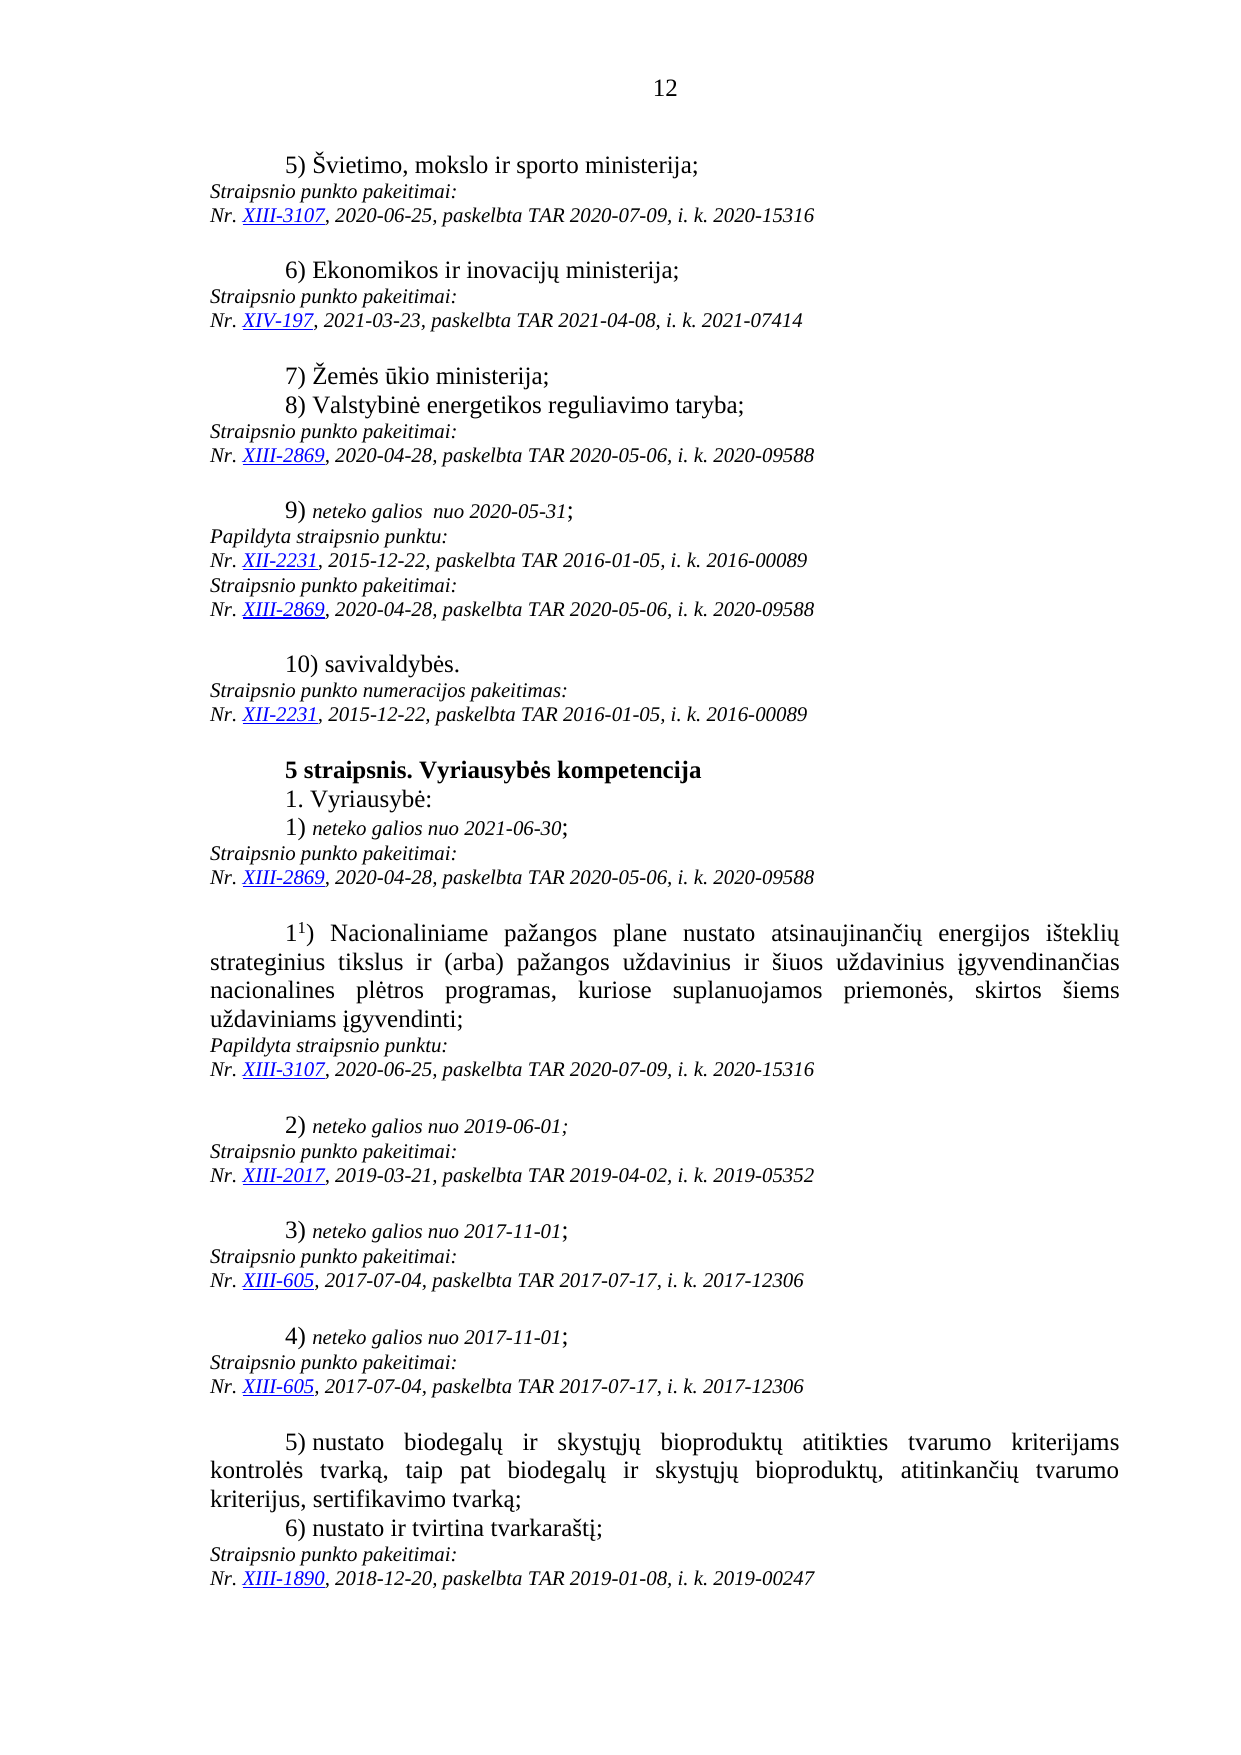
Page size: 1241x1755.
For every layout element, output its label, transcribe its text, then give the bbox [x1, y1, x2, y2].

text Nr. XIII-3107, 2020-06-25, paskelbta TAR 2020-07-09, i. k. 2020-15316 [210, 1057, 1120, 1081]
text Straipsnio punkto pakeitimai: [210, 572, 1120, 597]
text 9) neteko galios nuo 2020-05-31; [210, 496, 1120, 524]
text 11) Nacionaliniame pažangos plane nustato atsinaujinančių energijos išteklių strateginius tikslus ir (arba) pažangos uždavinius ir šiuos uždavinius įgyvendinančias nacionalines plėtros programas, kuriose suplanuojamos priemonės, skirtos šiems uždaviniams įgyvendinti; [210, 918, 1120, 1033]
text Nr. XIII-605, 2017-07-04, paskelbta TAR 2017-07-17, i. k. 2017-12306 [210, 1374, 1120, 1398]
text Nr. XII-2231, 2015-12-22, paskelbta TAR 2016-01-05, i. k. 2016-00089 [210, 548, 1120, 572]
text 1) neteko galios nuo 2021-06-30; [210, 812, 1120, 841]
text Nr. XIII-605, 2017-07-04, paskelbta TAR 2017-07-17, i. k. 2017-12306 [210, 1268, 1120, 1292]
text Straipsnio punkto pakeitimai: [210, 1244, 1120, 1268]
text 5 straipsnis. Vyriausybės kompetencija [210, 755, 1120, 784]
text Nr. XIII-2869, 2020-04-28, paskelbta TAR 2020-05-06, i. k. 2020-09588 [210, 865, 1120, 889]
text 1. Vyriausybė: [210, 784, 1120, 812]
text 10) savivaldybės. [210, 649, 1120, 678]
text 5) Švietimo, mokslo ir sporto ministerija; [210, 150, 1120, 179]
text 6) Ekonomikos ir inovacijų ministerija; [210, 256, 1120, 284]
text 8) Valstybinė energetikos reguliavimo taryba; [210, 390, 1120, 419]
text Papildyta straipsnio punktu: [210, 1033, 1120, 1057]
text 2) neteko galios nuo 2019-06-01; [210, 1110, 1120, 1139]
text 3) neteko galios nuo 2017-11-01; [210, 1216, 1120, 1244]
text Straipsnio punkto pakeitimai: [210, 1350, 1120, 1374]
text 5) nustato biodegalų ir skystųjų bioproduktų atitikties tvarumo kriterijams kontrolės tvarką, taip pat biodegalų ir skystųjų bioproduktų, atitinkančių tvarumo kriterijus, sertifikavimo tvarką; [210, 1427, 1120, 1513]
text Papildyta straipsnio punktu: [210, 524, 1120, 548]
text Straipsnio punkto numeracijos pakeitimas: [210, 678, 1120, 702]
text Nr. XIII-2017, 2019-03-21, paskelbta TAR 2019-04-02, i. k. 2019-05352 [210, 1163, 1120, 1187]
text Nr. XIII-2869, 2020-04-28, paskelbta TAR 2020-05-06, i. k. 2020-09588 [210, 597, 1120, 621]
text Nr. XIII-1890, 2018-12-20, paskelbta TAR 2019-01-08, i. k. 2019-00247 [210, 1566, 1120, 1590]
text 6) nustato ir tvirtina tvarkaraštį; [210, 1513, 1120, 1542]
text 7) Žemės ūkio ministerija; [210, 361, 1120, 390]
text Nr. XII-2231, 2015-12-22, paskelbta TAR 2016-01-05, i. k. 2016-00089 [210, 702, 1120, 726]
text Straipsnio punkto pakeitimai: [210, 284, 1120, 308]
text Straipsnio punkto pakeitimai: [210, 841, 1120, 865]
text Nr. XIV-197, 2021-03-23, paskelbta TAR 2021-04-08, i. k. 2021-07414 [210, 308, 1120, 332]
text Straipsnio punkto pakeitimai: [210, 419, 1120, 443]
text Nr. XIII-3107, 2020-06-25, paskelbta TAR 2020-07-09, i. k. 2020-15316 [210, 203, 1120, 227]
text 4) neteko galios nuo 2017-11-01; [210, 1321, 1120, 1350]
text Nr. XIII-2869, 2020-04-28, paskelbta TAR 2020-05-06, i. k. 2020-09588 [210, 443, 1120, 467]
text Straipsnio punkto pakeitimai: [210, 1542, 1120, 1566]
text Straipsnio punkto pakeitimai: [210, 1139, 1120, 1163]
text Straipsnio punkto pakeitimai: [210, 179, 1120, 203]
